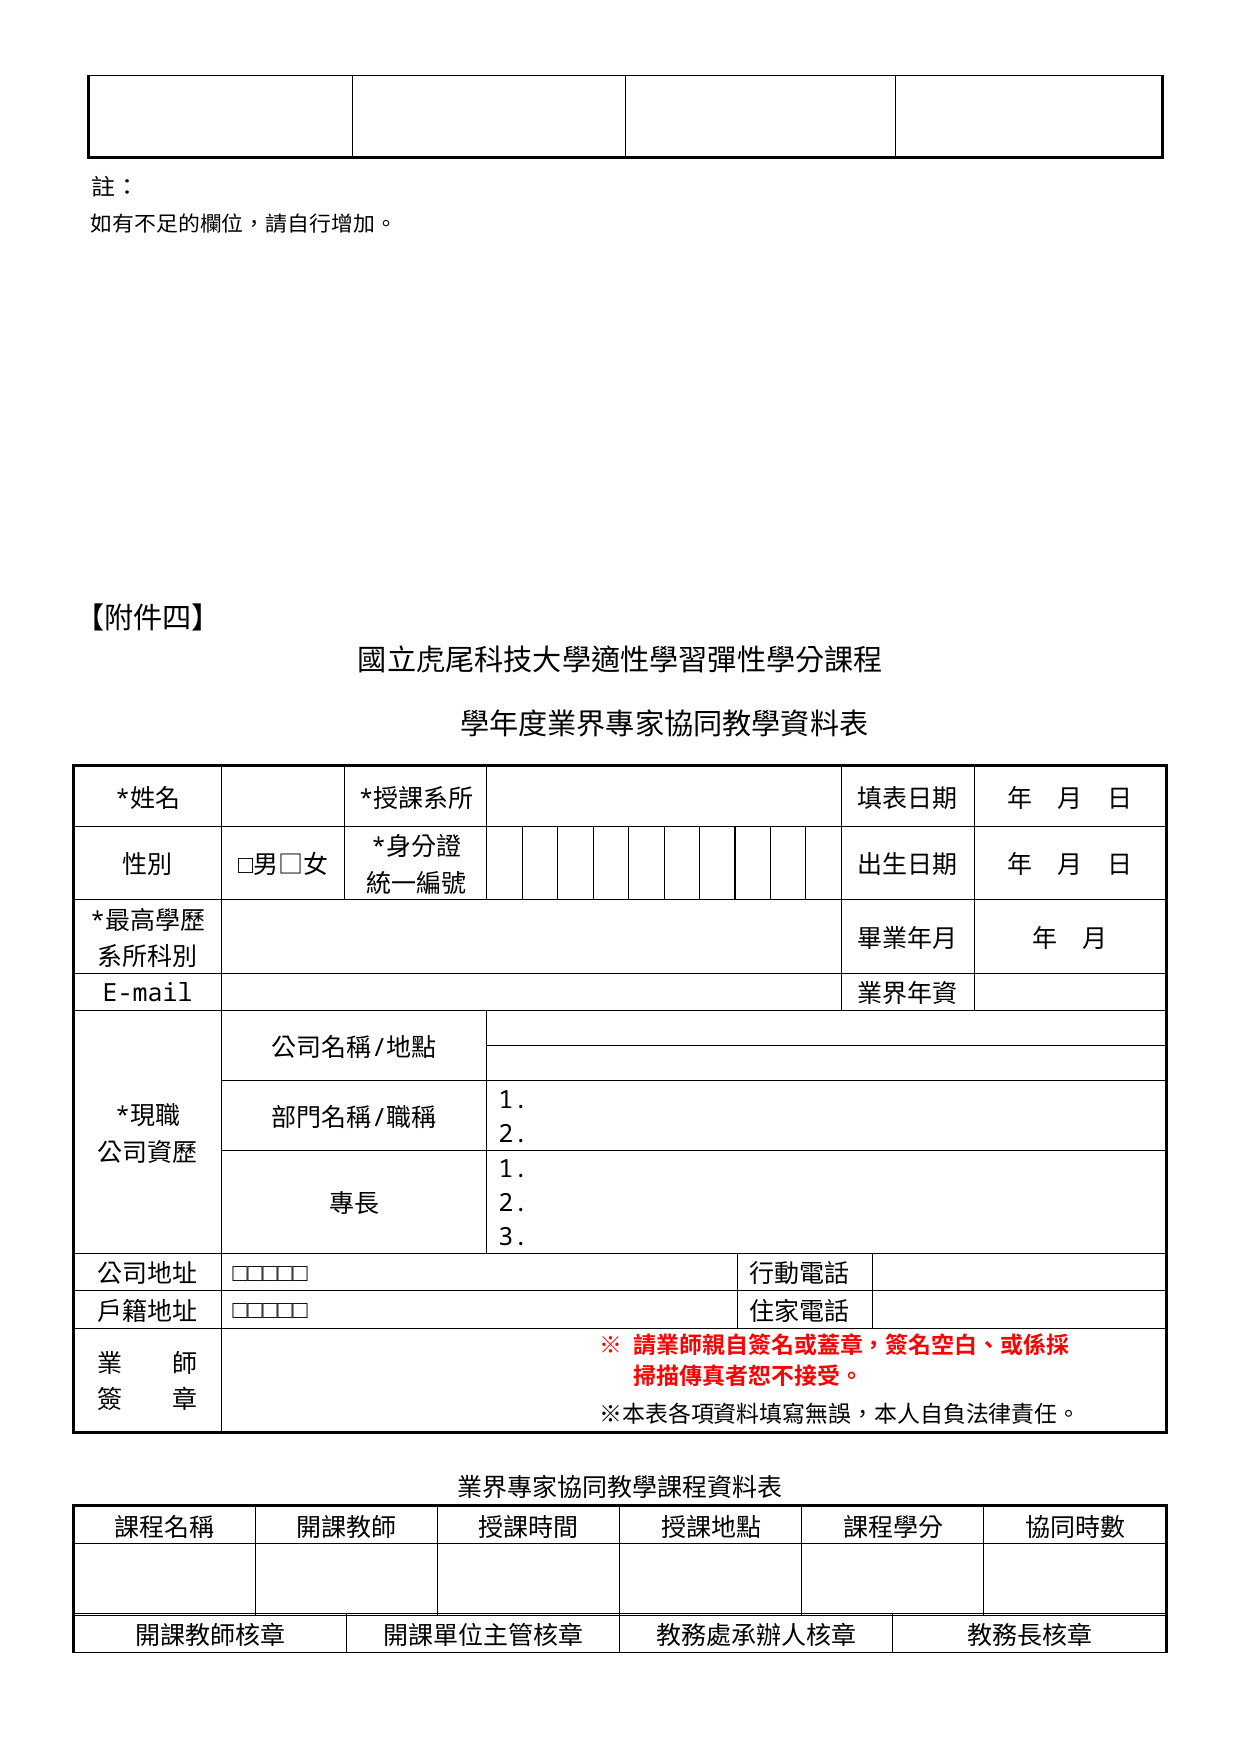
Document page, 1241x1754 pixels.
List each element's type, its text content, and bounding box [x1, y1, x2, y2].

table_header 協同時數 [984, 1507, 1165, 1543]
table_cell □□□□□ [222, 1254, 737, 1290]
table_cell 1. 2. [487, 1081, 1165, 1149]
table_cell 住家電話 [738, 1291, 872, 1327]
table_cell □□□□□ [222, 1291, 737, 1327]
table_cell [487, 827, 522, 899]
table_cell 部門名稱/職稱 [222, 1081, 486, 1149]
table_header [222, 767, 344, 826]
table_cell [75, 1544, 255, 1612]
table_cell 教務處承辦人核章 [620, 1616, 892, 1652]
table_cell 性別 [75, 827, 221, 899]
table_cell 專長 [222, 1151, 486, 1253]
table_header [487, 767, 841, 826]
table_cell [700, 827, 734, 899]
table_cell 教務長核章 [893, 1616, 1165, 1652]
table_cell [975, 974, 1165, 1010]
text 學年度業界專家協同教學資料表 [75, 700, 1165, 743]
table_cell [665, 827, 699, 899]
table_cell [256, 1544, 437, 1612]
table_cell [626, 76, 895, 156]
table_cell 開課單位主管核章 [347, 1616, 619, 1652]
table_header 授課地點 [620, 1507, 801, 1543]
table_header 年 月 日 [975, 767, 1165, 826]
table_cell [806, 827, 841, 899]
table_cell *最高學歷系所科別 [75, 900, 221, 973]
table_cell *現職 公司資歷 [75, 1011, 221, 1253]
table_cell [873, 1291, 1165, 1327]
table_cell *身分證 統一編號 [345, 827, 486, 899]
table_cell 1. 2. 3. [487, 1151, 1165, 1253]
table_header *授課系所 [345, 767, 486, 826]
table_cell 行動電話 [738, 1254, 872, 1290]
table_cell [487, 1011, 1165, 1045]
table_cell [736, 827, 770, 899]
text 註： [91, 179, 1165, 200]
table_cell [558, 827, 593, 899]
table_cell E-mail [75, 974, 221, 1010]
table_cell [523, 827, 557, 899]
table_cell [620, 1544, 801, 1612]
table_cell [802, 1544, 983, 1612]
table_header *姓名 [75, 767, 221, 826]
table_cell 出生日期 [842, 827, 974, 899]
table_header 開課教師 [256, 1507, 437, 1543]
table_cell [984, 1544, 1165, 1612]
text 【附件四】 [75, 595, 1165, 637]
table_cell 畢業年月 [842, 900, 974, 973]
table_cell 業 師 簽 章 [75, 1329, 221, 1431]
text 如有不足的欄位，請自行增加。 [90, 207, 1165, 237]
table_cell 年 月 日 [975, 827, 1165, 899]
text 業界專家協同教學課程資料表 [75, 1468, 1165, 1504]
table_cell □男□女 [222, 827, 344, 899]
table_cell 公司名稱/地點 [222, 1011, 486, 1080]
text 國立虎尾科技大學適性學習彈性學分課程 [75, 637, 1165, 679]
table_cell [90, 76, 352, 156]
table_cell [873, 1254, 1165, 1290]
table_cell 業界年資 [842, 974, 974, 1010]
table_cell 戶籍地址 [75, 1291, 221, 1327]
table_cell [222, 974, 841, 1010]
table_cell [222, 900, 841, 973]
table_cell ※ 請業師親自簽名或蓋章，簽名空白、或係採 掃描傳真者恕不接受。 ※本表各項資料填寫無誤，本人自負法律責任。 [222, 1329, 1165, 1431]
table_header 授課時間 [438, 1507, 619, 1543]
table_header 課程學分 [802, 1507, 983, 1543]
table_cell 開課教師核章 [75, 1616, 346, 1652]
table_cell [353, 76, 625, 156]
table_cell 年 月 [975, 900, 1165, 973]
table_cell [594, 827, 628, 899]
table_cell [896, 76, 1161, 156]
table_header 課程名稱 [75, 1507, 255, 1543]
table_cell 公司地址 [75, 1254, 221, 1290]
table_cell [629, 827, 664, 899]
table_cell [487, 1046, 1165, 1080]
table_cell [771, 827, 805, 899]
table_cell [438, 1544, 619, 1612]
table_header 填表日期 [842, 767, 974, 826]
